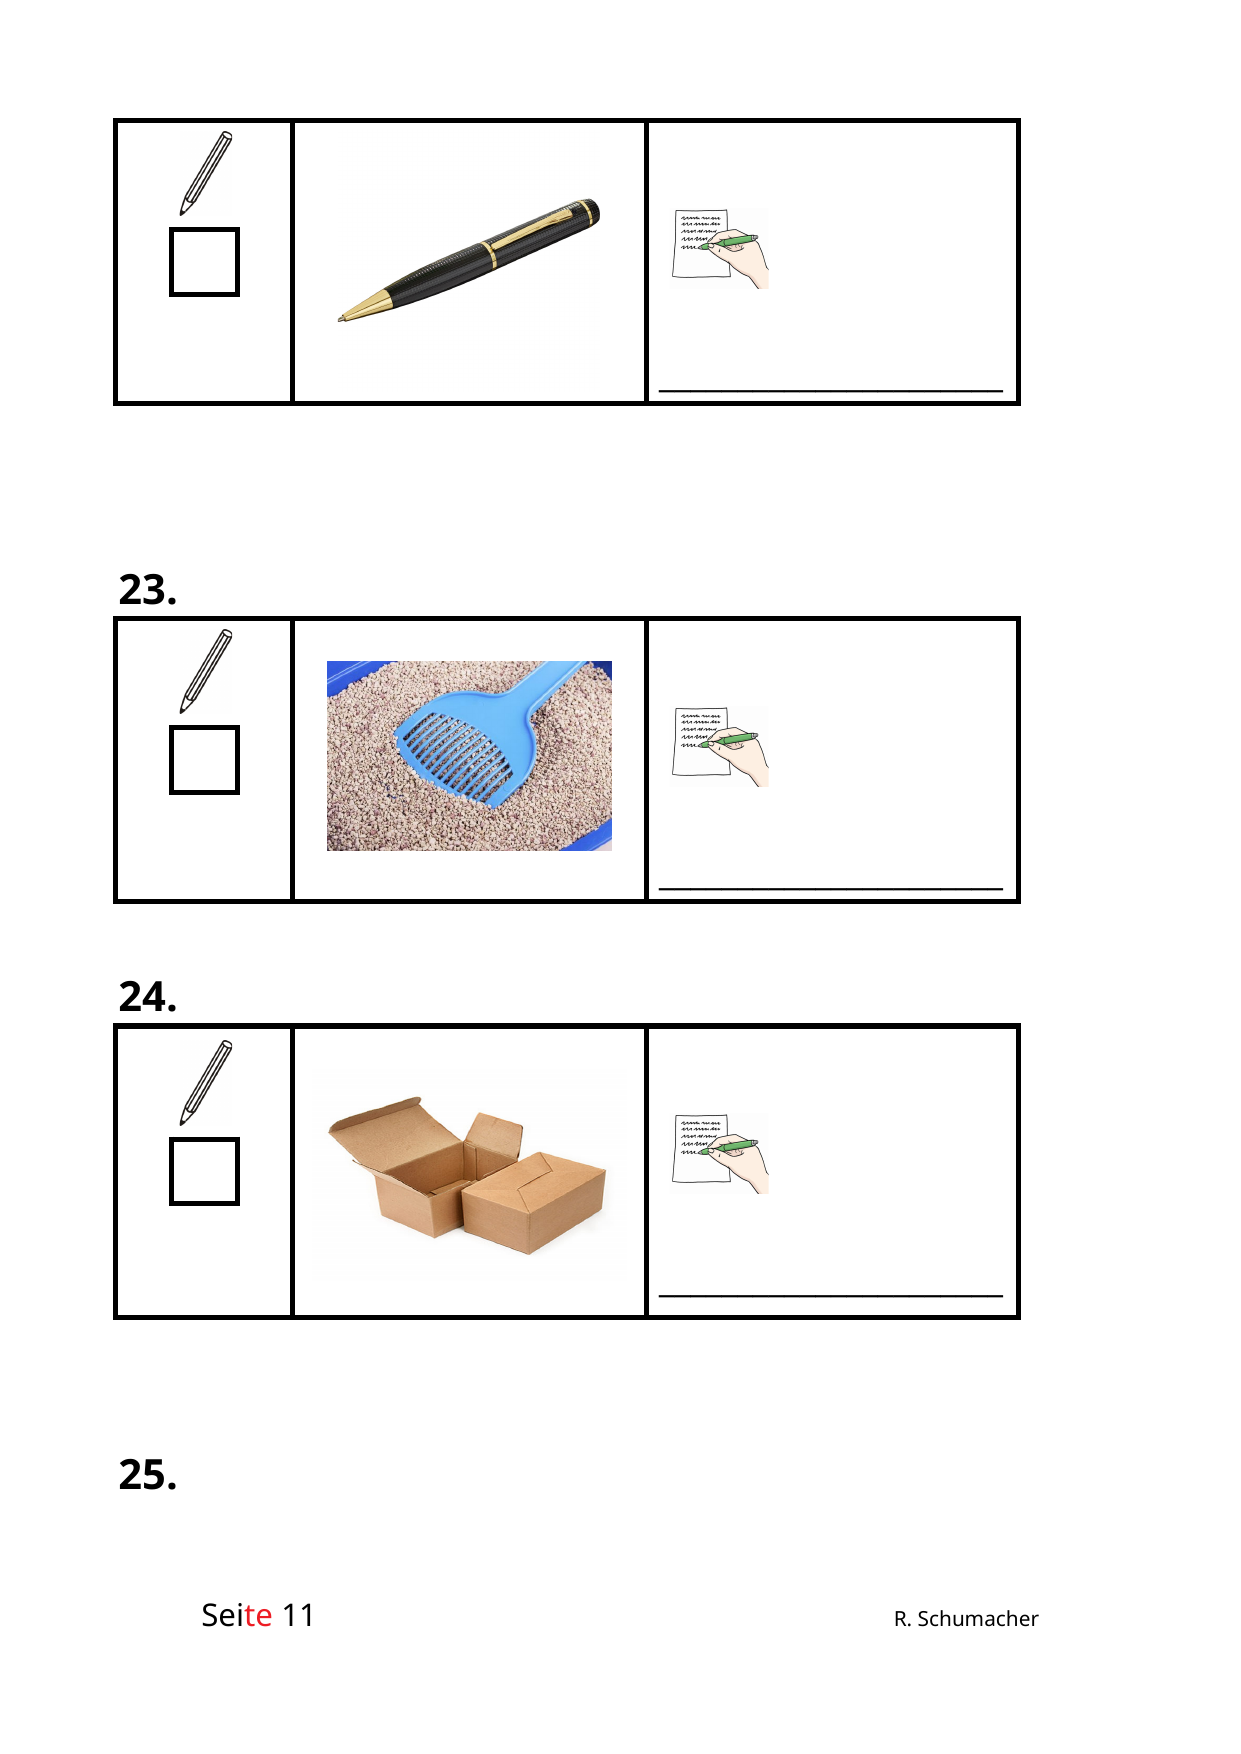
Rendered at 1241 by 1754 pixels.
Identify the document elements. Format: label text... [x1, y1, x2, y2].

picture [327, 661, 612, 851]
picture [311, 1068, 627, 1281]
table_header ______________________ [649, 1029, 1016, 1315]
picture [179, 1040, 233, 1126]
picture [337, 129, 600, 392]
table_header [118, 621, 290, 899]
picture [669, 1113, 769, 1194]
table_header [174, 1142, 235, 1201]
table_header [174, 232, 235, 292]
text 23. [118, 497, 1122, 616]
table_header [295, 621, 644, 899]
table_header [118, 1029, 290, 1315]
table_header ______________________ [649, 621, 1016, 899]
table_header [174, 730, 235, 790]
table_header [118, 123, 290, 401]
table_header [295, 123, 644, 401]
picture [179, 131, 233, 216]
text 25. [118, 1445, 1122, 1502]
picture [179, 629, 233, 714]
picture [669, 706, 769, 787]
text 24. [118, 904, 1122, 1023]
table_header ______________________ [649, 123, 1016, 401]
table_header [295, 1029, 644, 1315]
picture [669, 208, 769, 289]
